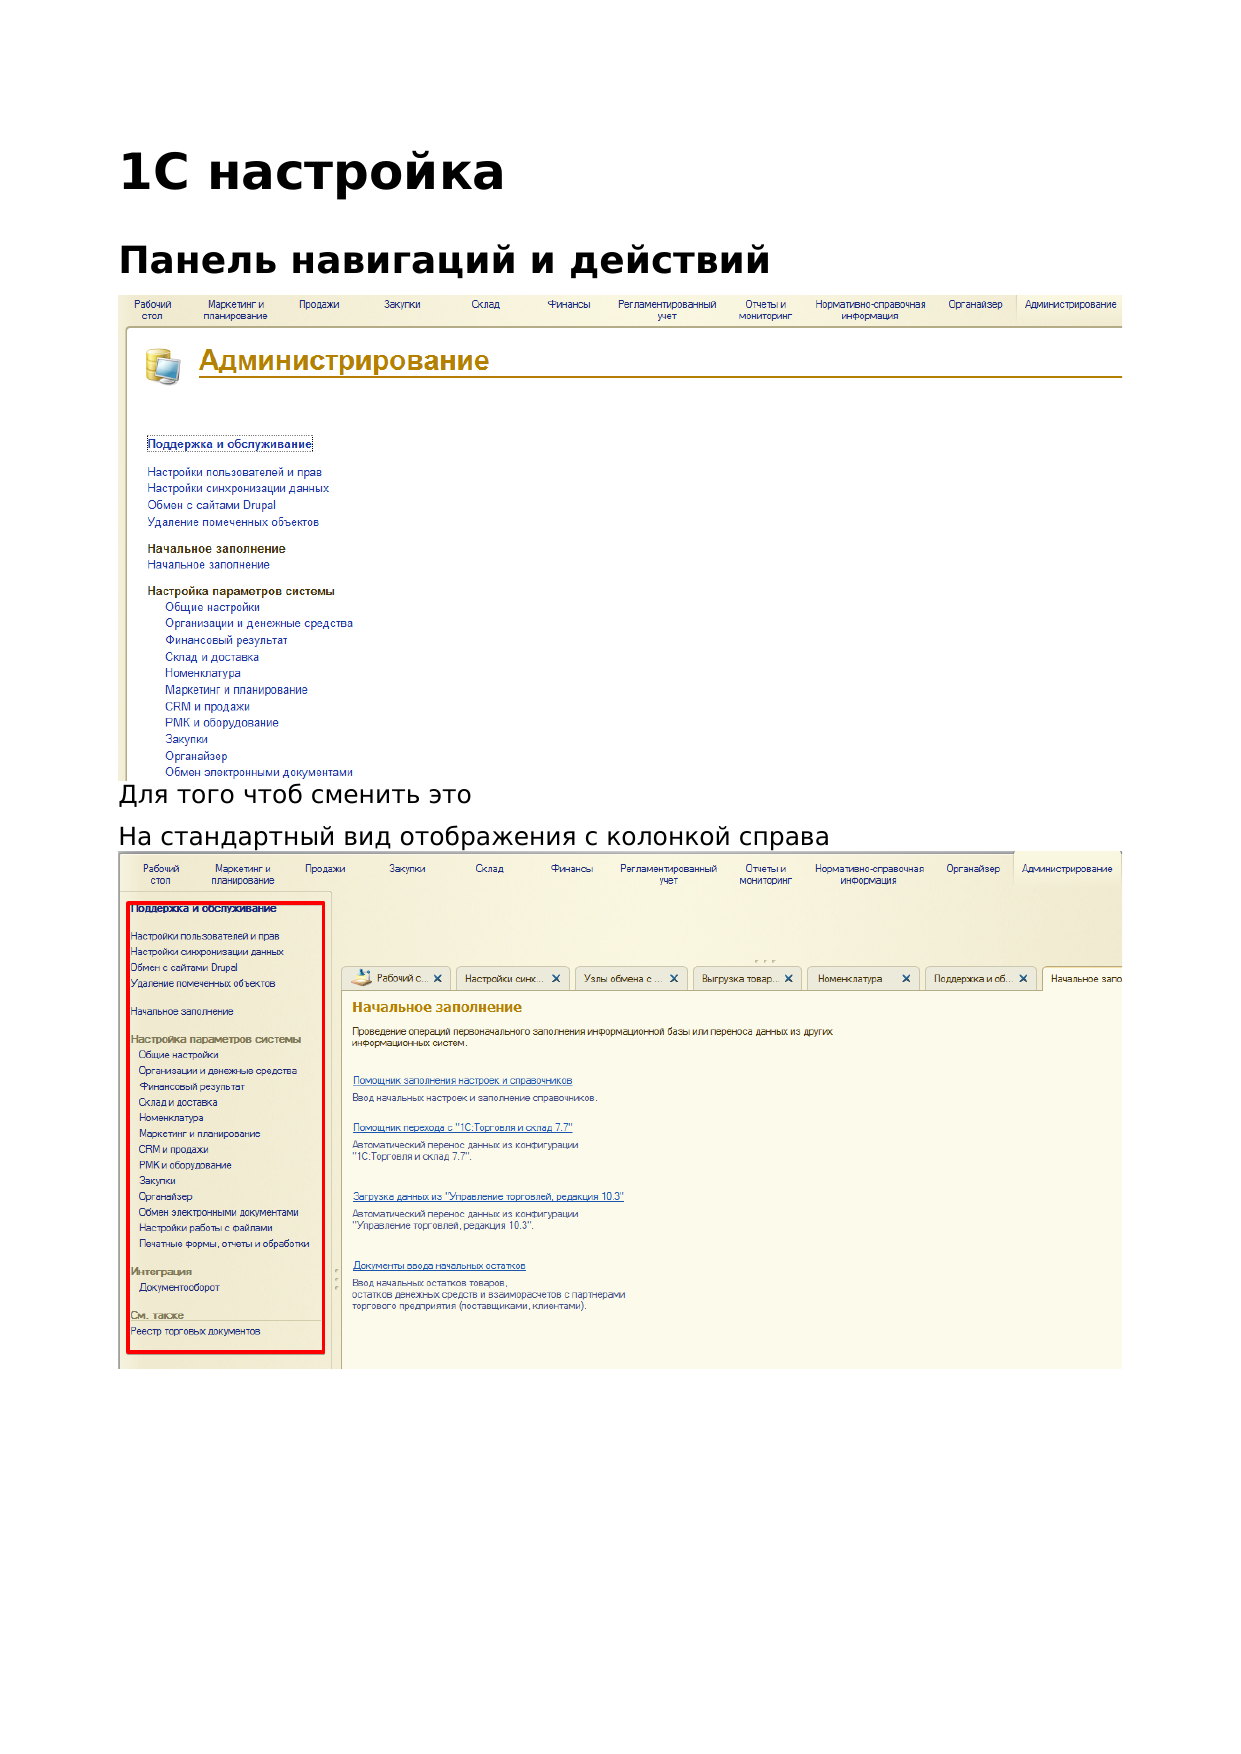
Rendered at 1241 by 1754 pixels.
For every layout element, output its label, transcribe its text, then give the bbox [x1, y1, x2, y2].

subtitle 1С настройка [118, 143, 1122, 201]
text Для того чтоб сменить это [118, 781, 1122, 809]
subtitle Панель навигаций и действий [118, 239, 1122, 282]
picture [118, 295, 1123, 781]
text На стандартный вид отображения с колонкой справа [118, 822, 1122, 851]
picture [118, 851, 1123, 1369]
